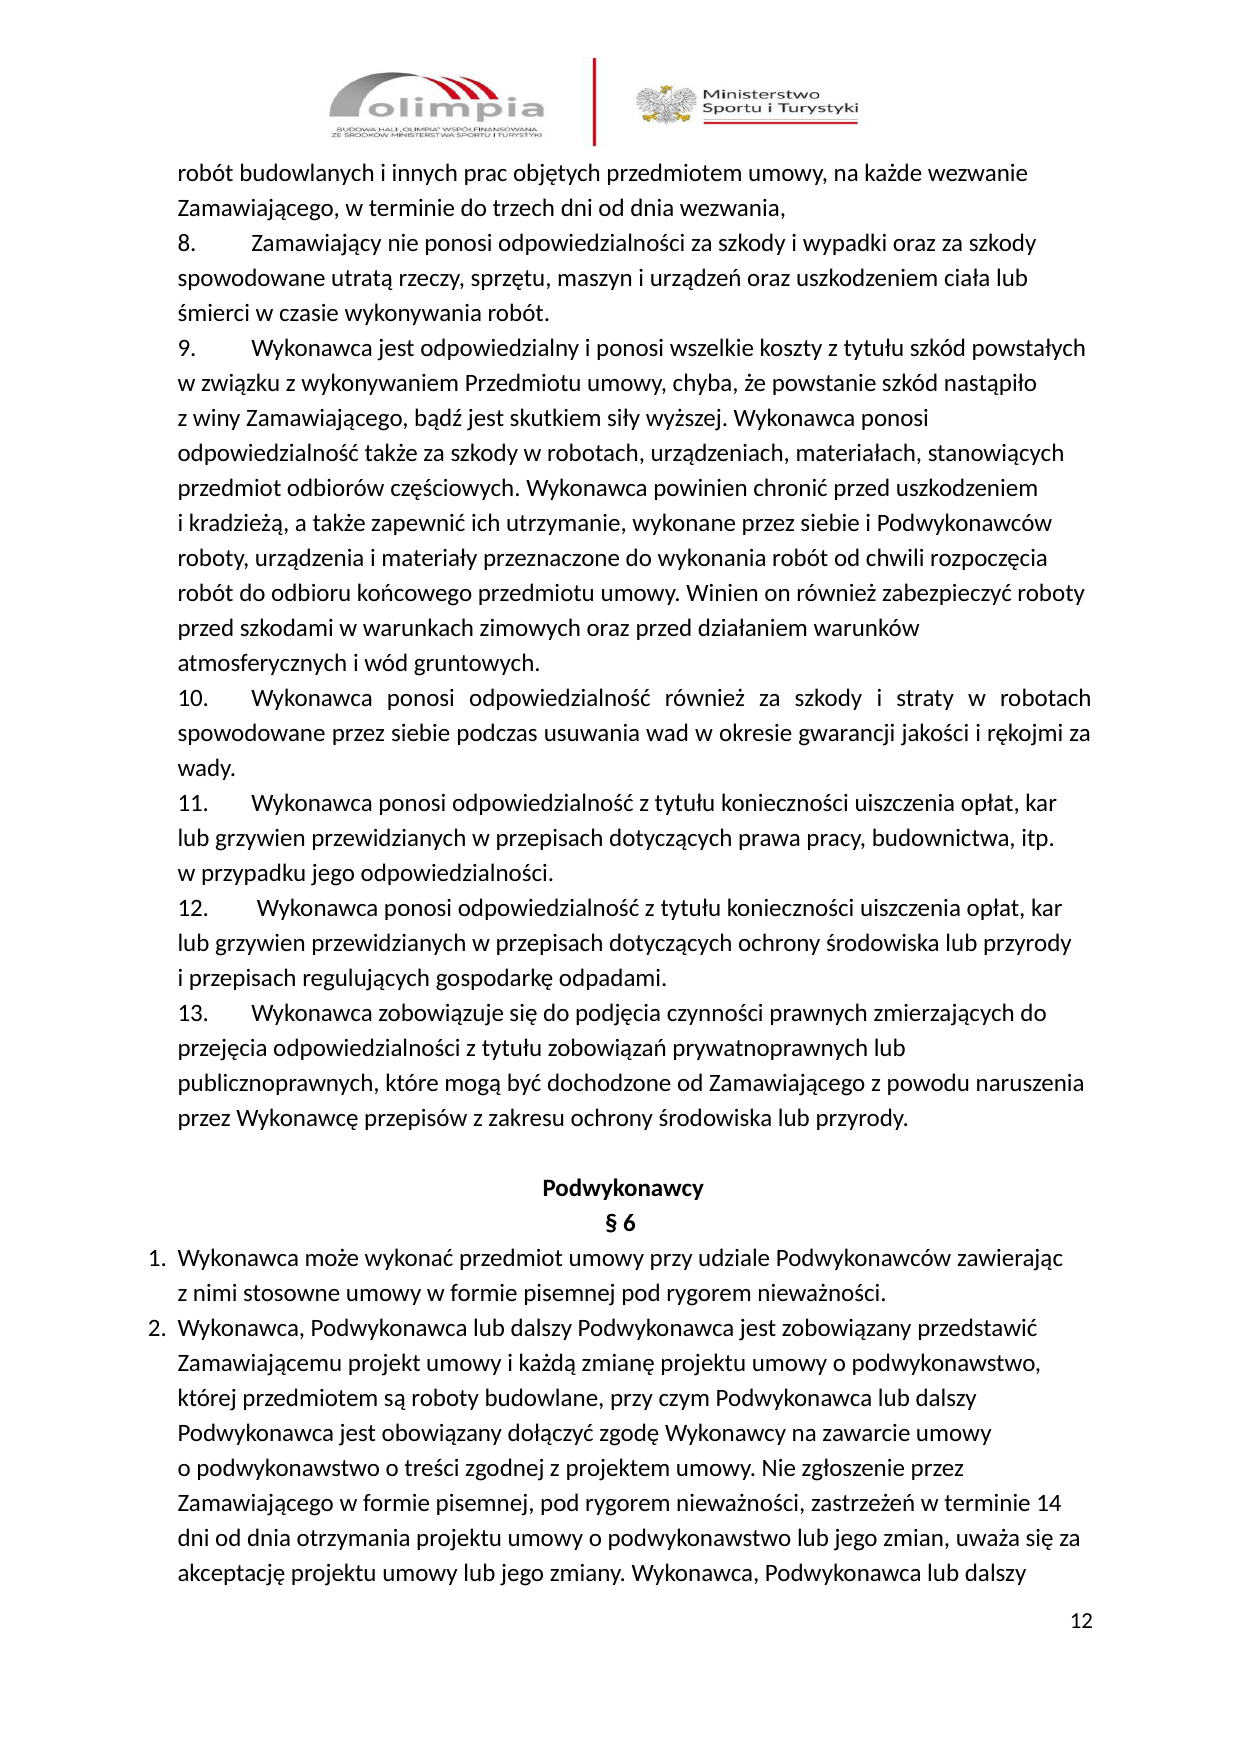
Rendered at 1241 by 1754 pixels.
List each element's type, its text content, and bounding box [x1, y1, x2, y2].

list Zamawiający nie ponosi odpowiedzialności za szkody i wypadki oraz za szkody spowodowane utratą rzeczy, sprzętu, maszyn i urządzeń oraz uszkodzeniem ciała lub śmierci w czasie wykonywania robót. [177, 227, 1093, 327]
list Wykonawca zobowiązuje się do podjęcia czynności prawnych zmierzających do przejęcia odpowiedzialności z tytułu zobowiązań prywatnoprawnych lub publicznoprawnych, które mogą być dochodzone od Zamawiającego z powodu naruszenia przez Wykonawcę przepisów z zakresu ochrony środowiska lub przyrody. [177, 997, 1093, 1132]
list Wykonawca ponosi odpowiedzialność również za szkody i straty w robotach spowodowane przez siebie podczas usuwania wad w okresie gwarancji jakości i rękojmi za wady. [177, 682, 1093, 782]
text Podwykonawcy [148, 1172, 1093, 1202]
list Wykonawca jest odpowiedzialny i ponosi wszelkie koszty z tytułu szkód powstałych w związku z wykonywaniem Przedmiotu umowy, chyba, że powstanie szkód nastąpiło z winy Zamawiającego, bądź jest skutkiem siły wyższej. Wykonawca ponosi odpowiedzialność także za szkody w robotach, urządzeniach, materiałach, stanowiących przedmiot odbiorów częściowych. Wykonawca powinien chronić przed uszkodzeniem i kradzieżą, a także zapewnić ich utrzymanie, wykonane przez siebie i Podwykonawców roboty, urządzenia i materiały przeznaczone do wykonania robót od chwili rozpoczęcia robót do odbioru końcowego przedmiotu umowy. Winien on również zabezpieczyć roboty przed szkodami w warunkach zimowych oraz przed działaniem warunków atmosferycznych i wód gruntowych. [177, 332, 1093, 677]
list Wykonawca ponosi odpowiedzialność z tytułu konieczności uiszczenia opłat, kar lub grzywien przewidzianych w przepisach dotyczących ochrony środowiska lub przyrody i przepisach regulujących gospodarkę odpadami. [177, 892, 1093, 992]
list Wykonawca ponosi odpowiedzialność z tytułu konieczności uiszczenia opłat, kar lub grzywien przewidzianych w przepisach dotyczących prawa pracy, budownictwa, itp. w przypadku jego odpowiedzialności. [177, 787, 1093, 887]
list Wykonawca, Podwykonawca lub dalszy Podwykonawca jest zobowiązany przedstawić Zamawiającemu projekt umowy i każdą zmianę projektu umowy o podwykonawstwo, której przedmiotem są roboty budowlane, przy czym Podwykonawca lub dalszy Podwykonawca jest obowiązany dołączyć zgodę Wykonawcy na zawarcie umowy o podwykonawstwo o treści zgodnej z projektem umowy. Nie zgłoszenie przez Zamawiającego w formie pisemnej, pod rygorem nieważności, zastrzeżeń w terminie 14 dni od dnia otrzymania projektu umowy o podwykonawstwo lub jego zmian, uważa się za akceptację projektu umowy lub jego zmiany. Wykonawca, Podwykonawca lub dalszy [148, 1312, 1093, 1587]
text § 6 [148, 1207, 1093, 1237]
list robót budowlanych i innych prac objętych przedmiotem umowy, na każde wezwanie Zamawiającego, w terminie do trzech dni od dnia wezwania, [177, 157, 1093, 222]
list Wykonawca może wykonać przedmiot umowy przy udziale Podwykonawców zawierając z nimi stosowne umowy w formie pisemnej pod rygorem nieważności. [148, 1242, 1093, 1307]
